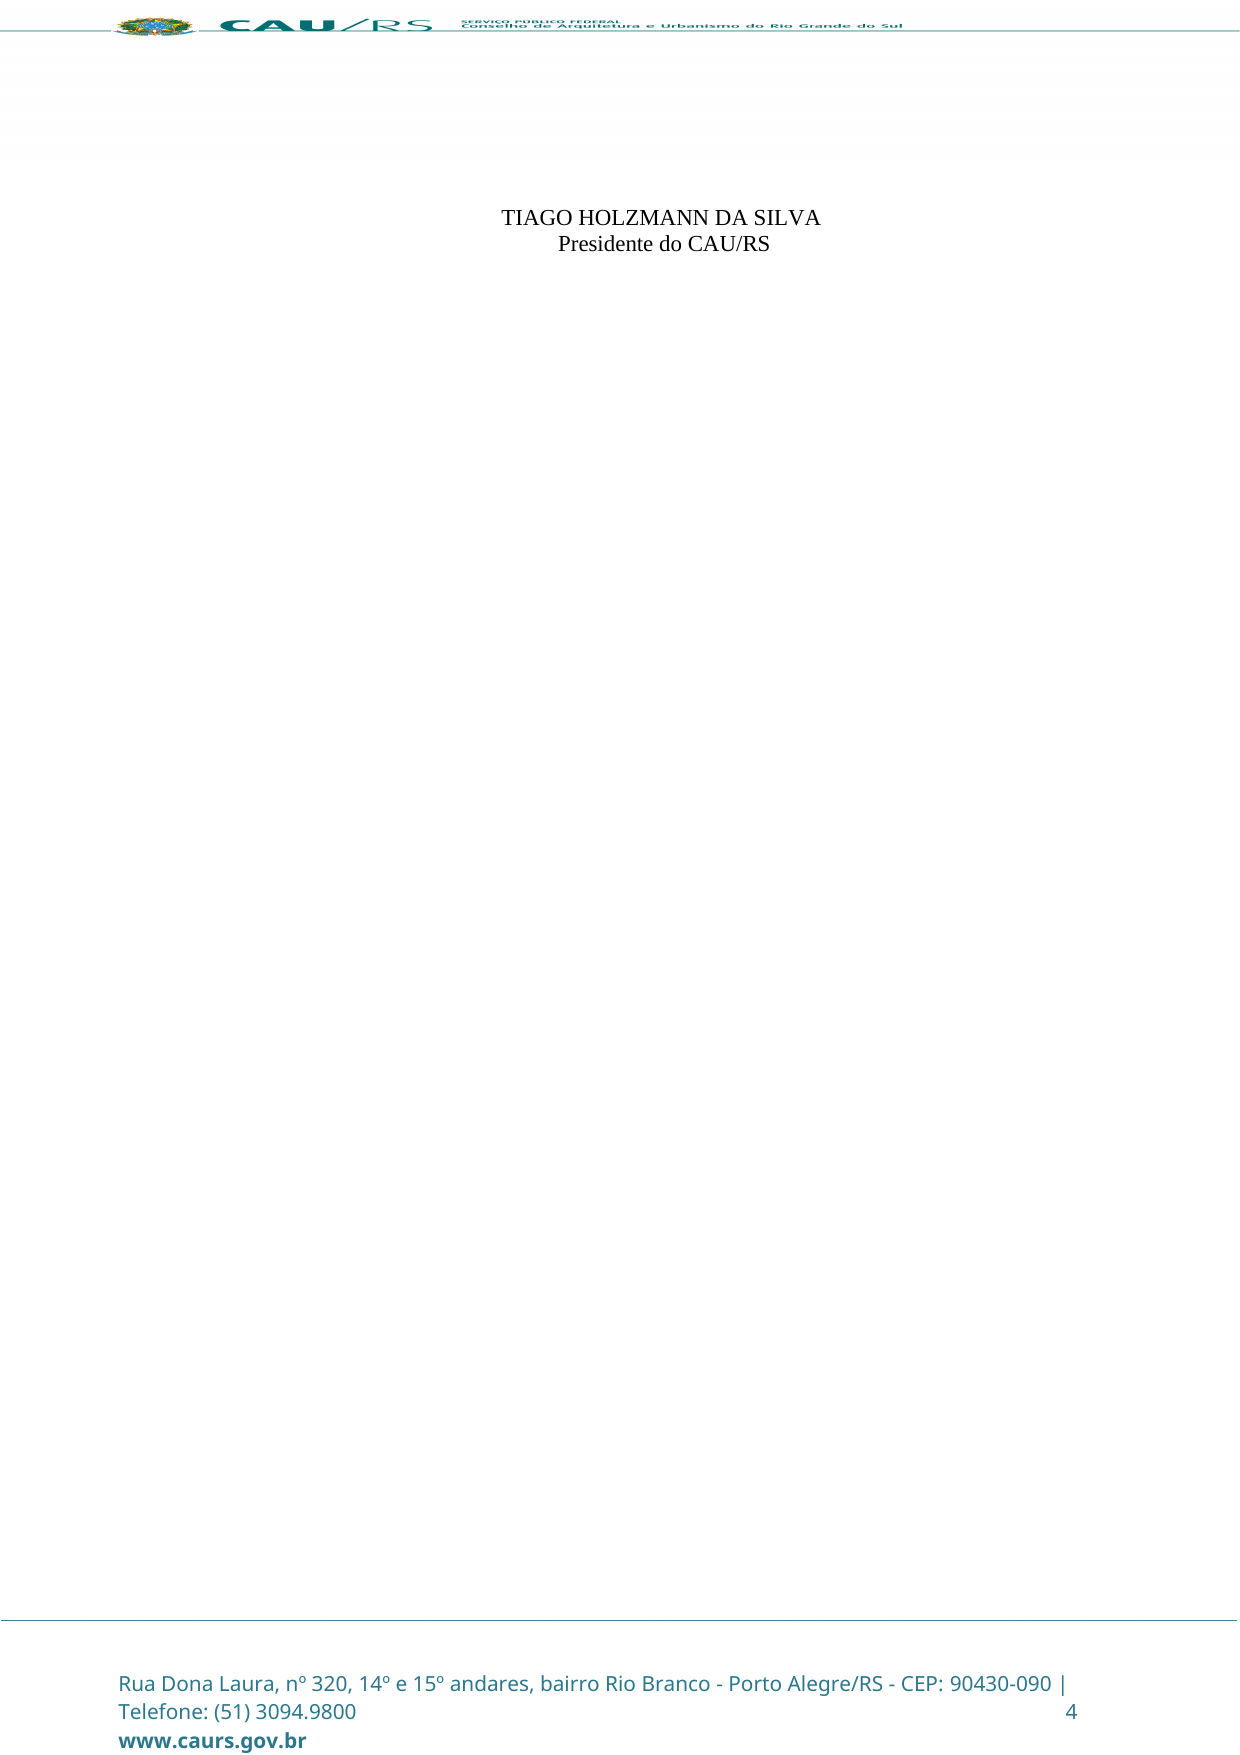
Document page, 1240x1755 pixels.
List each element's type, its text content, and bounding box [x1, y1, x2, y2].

text TIAGO HOLZMANN DA SILVA [177, 204, 1151, 230]
text Presidente do CAU/RS [177, 230, 1151, 256]
